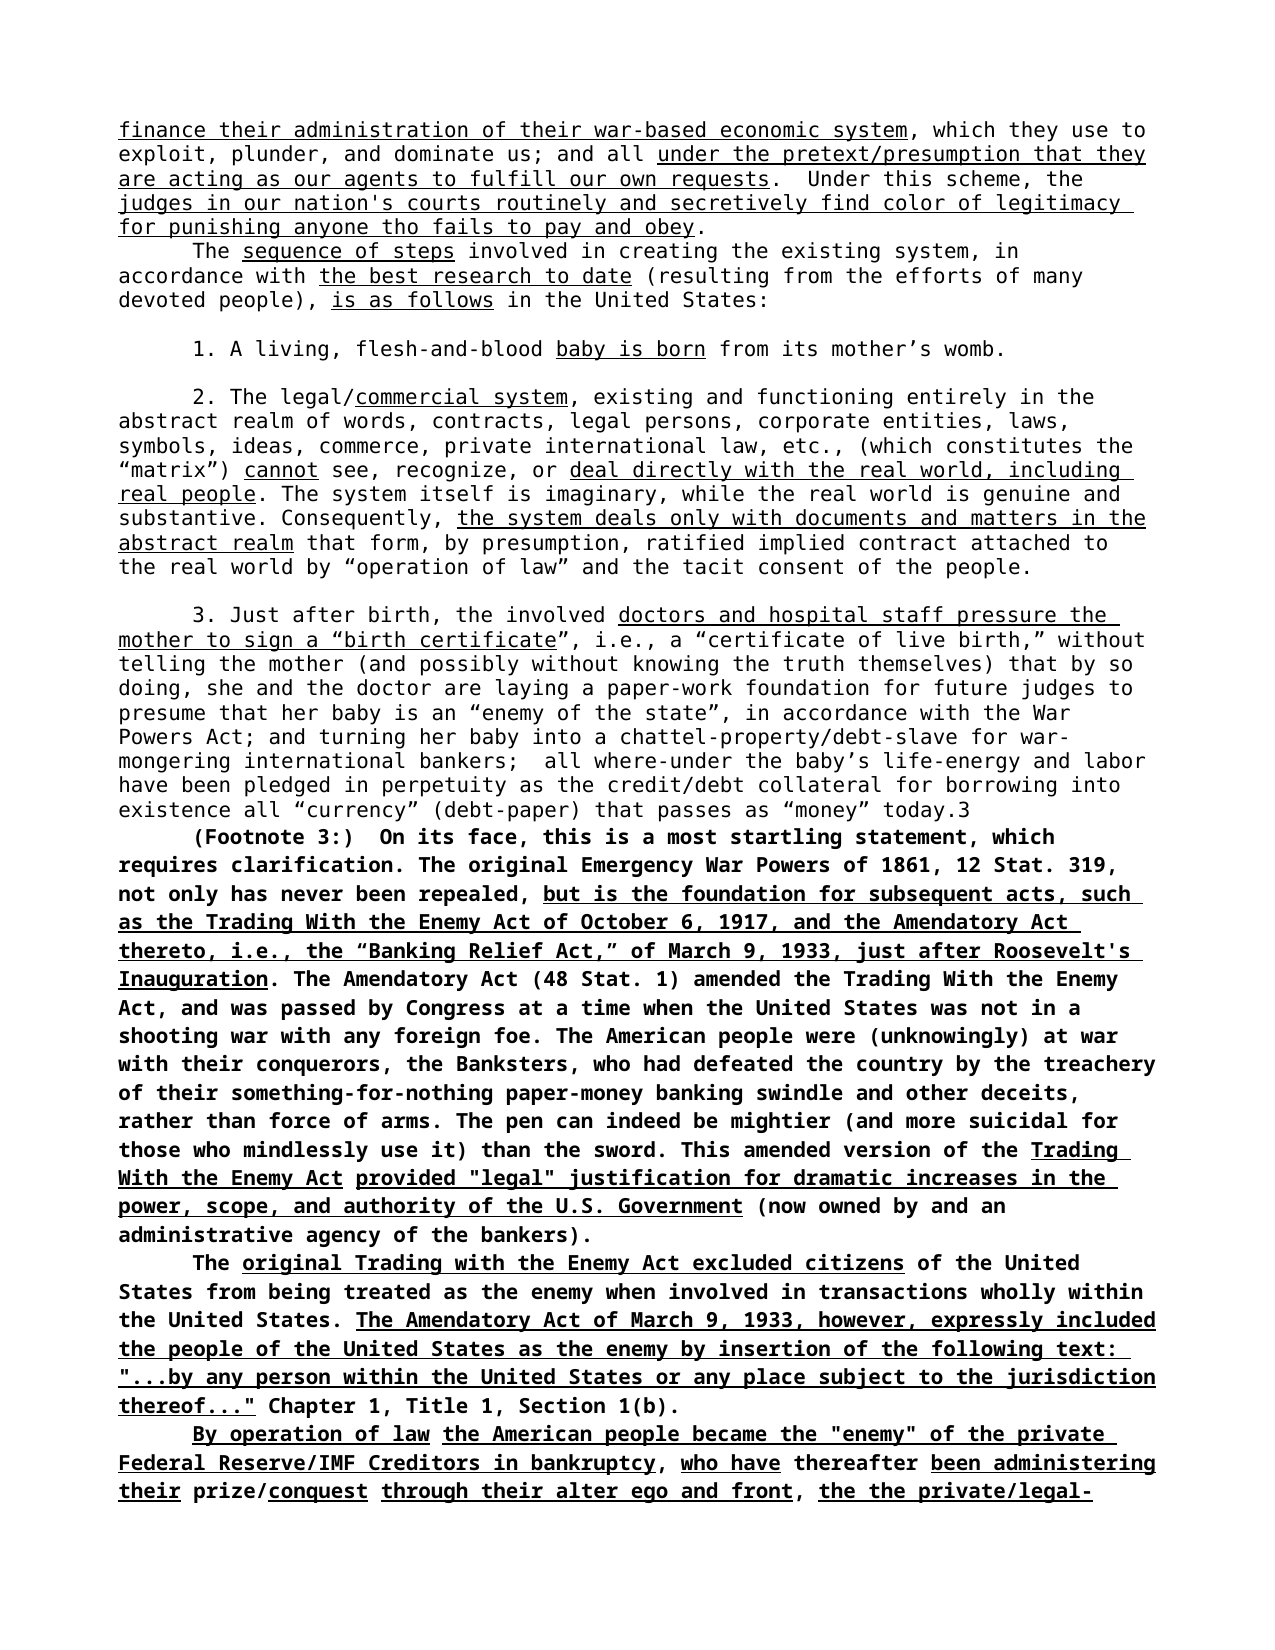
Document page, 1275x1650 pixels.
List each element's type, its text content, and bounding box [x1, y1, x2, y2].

text finance their administration of their war-based economic system, which they use to exploit, plunder, and dominate us; and all under the pretext/presumption that they are acting as our agents to fulfill our own requests. Under this scheme, the judges in our nation's courts routinely and secretively find color of legitimacy for punishing anyone tho fails to pay and obey. [118, 118, 1157, 239]
text By operation of law the American people became the "enemy" of the private Federal Reserve/IMF Creditors in bankruptcy, who have thereafter been administering their prize/conquest through their alter ego and front, the the private/legal- [118, 1419, 1157, 1504]
text 1. A living, flesh-and-blood baby is born from its mother’s womb. [118, 337, 1157, 361]
text 2. The legal/commercial system, existing and functioning entirely in the abstract realm of words, contracts, legal persons, corporate entities, laws, symbols, ideas, commerce, private international law, etc., (which constitutes the “matrix”) cannot see, recognize, or deal directly with the real world, including real people. The system itself is imaginary, while the real world is genuine and substantive. Consequently, the system deals only with documents and matters in the abstract realm that form, by presumption, ratified implied contract attached to the real world by “operation of law” and the tacit consent of the people. [118, 385, 1157, 579]
text (Footnote 3:) On its face, this is a most startling statement, which requires clarification. The original Emergency War Powers of 1861, 12 Stat. 319, not only has never been repealed, but is the foundation for subsequent acts, such as the Trading With the Enemy Act of October 6, 1917, and the Amendatory Act thereto, i.e., the “Banking Relief Act,” of March 9, 1933, just after Roosevelt's Inauguration. The Amendatory Act (48 Stat. 1) amended the Trading With the Enemy Act, and was passed by Congress at a time when the United States was not in a shooting war with any foreign foe. The American people were (unknowingly) at war with their conquerors, the Banksters, who had defeated the country by the treachery of their something-for-nothing paper-money banking swindle and other deceits, rather than force of arms. The pen can indeed be mightier (and more suicidal for those who mindlessly use it) than the sword. This amended version of the Trading With the Enemy Act provided "legal" justification for dramatic increases in the power, scope, and authority of the U.S. Government (now owned by and an administrative agency of the bankers). [118, 822, 1157, 1248]
text The original Trading with the Enemy Act excluded citizens of the United States from being treated as the enemy when involved in transactions wholly within the United States. The Amendatory Act of March 9, 1933, however, expressly included the people of the United States as the enemy by insertion of the following text: "...by any person within the United States or any place subject to the jurisdiction thereof..." Chapter 1, Title 1, Section 1(b). [118, 1248, 1157, 1419]
text The sequence of steps involved in creating the existing system, in accordance with the best research to date (resulting from the efforts of many devoted people), is as follows in the United States: [118, 239, 1157, 312]
text 3. Just after birth, the involved doctors and hospital staff pressure the mother to sign a “birth certificate”, i.e., a “certificate of live birth,” without telling the mother (and possibly without knowing the truth themselves) that by so doing, she and the doctor are laying a paper-work foundation for future judges to presume that her baby is an “enemy of the state”, in accordance with the War Powers Act; and turning her baby into a chattel-property/debt-slave for war-mongering international bankers; all where-under the baby’s life-energy and labor have been pledged in perpetuity as the credit/debt collateral for borrowing into existence all “currency” (debt-paper) that passes as “money” today.3 [118, 603, 1157, 822]
